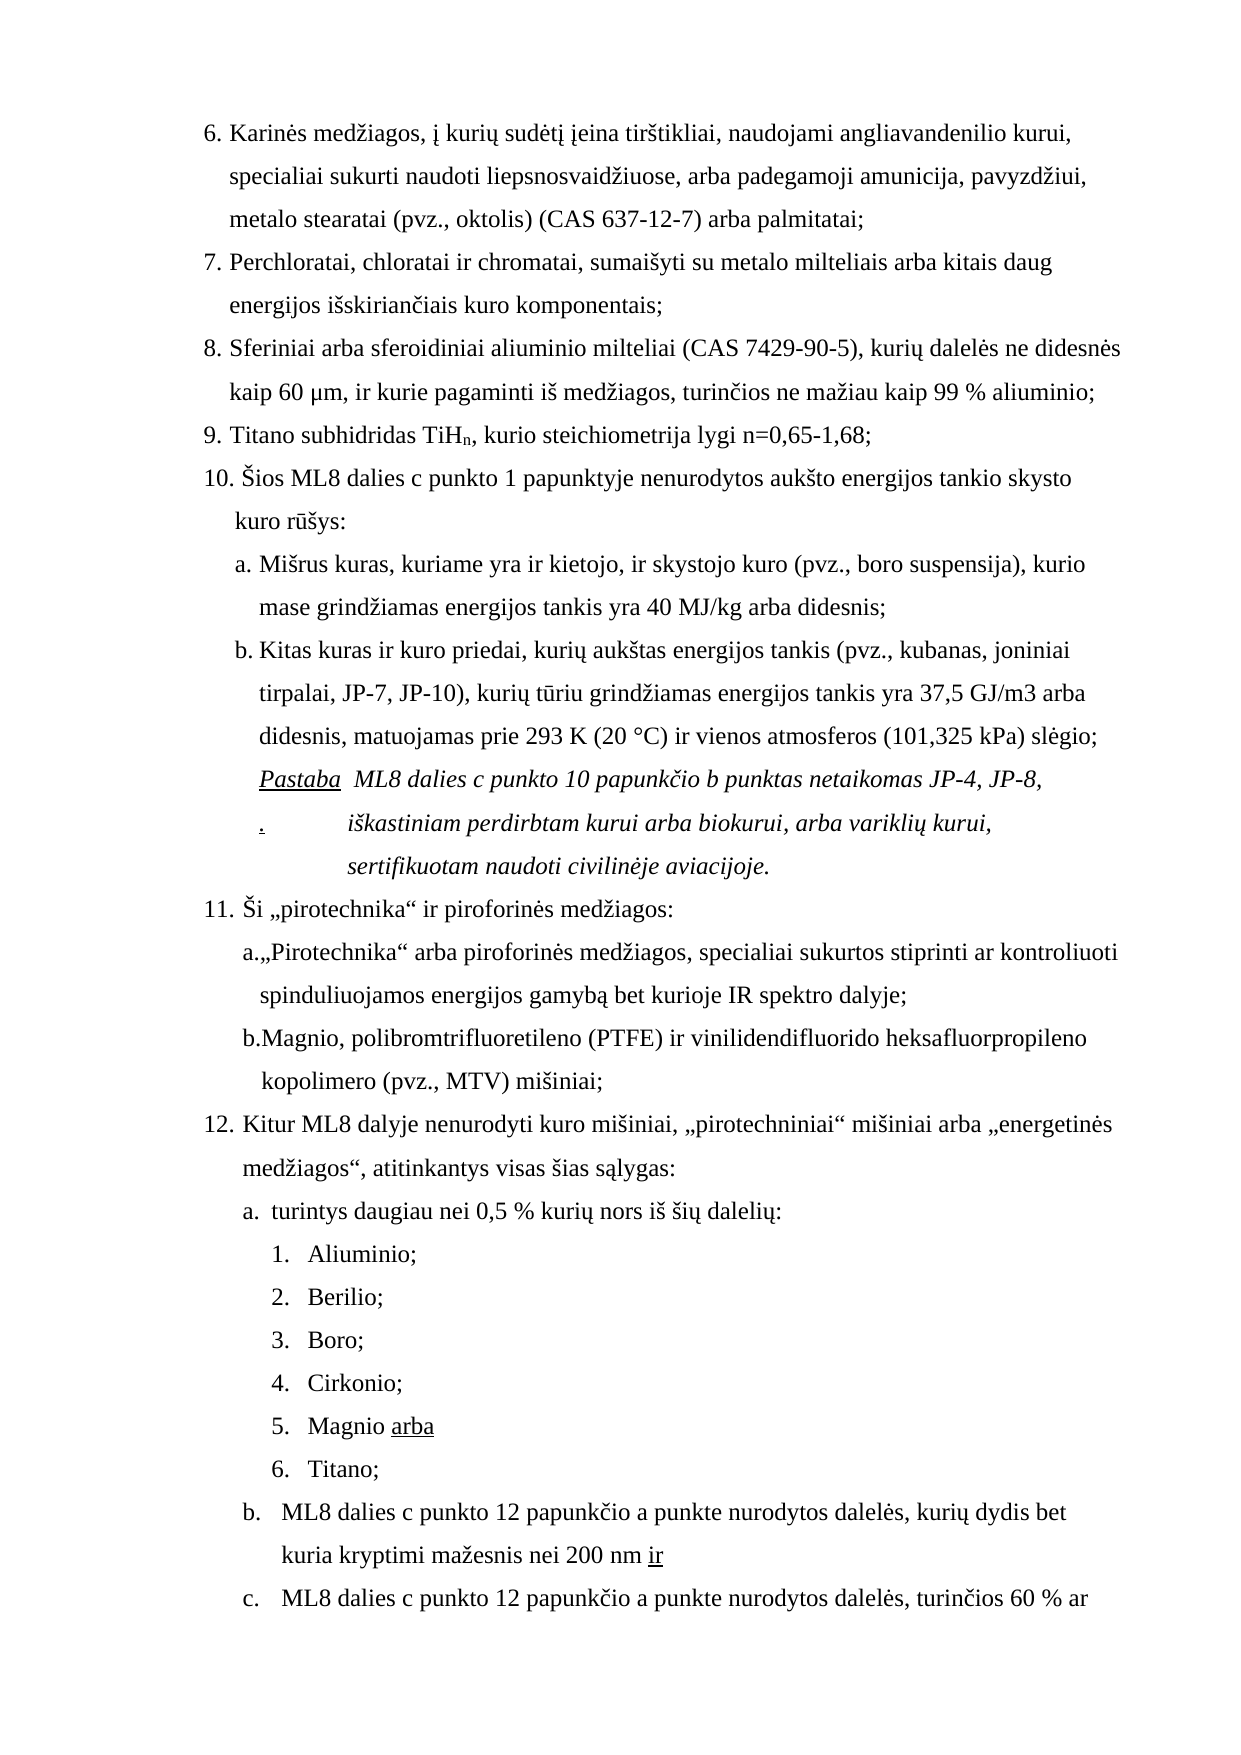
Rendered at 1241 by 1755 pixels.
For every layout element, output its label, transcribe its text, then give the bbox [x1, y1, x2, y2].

table_header 7. [203, 248, 229, 333]
table_header „Pirotechnika“ arba piroforinės medžiagos, specialiai sukurtos stiprinti ar kontroliuoti spinduliuojamos energijos gamybą bet kurioje IR spektro dalyje; [260, 937, 1122, 1023]
table_header 6. [203, 118, 229, 247]
table_header Kitas kuras ir kuro priedai, kurių aukštas energijos tankis (pvz., kubanas, joniniai tirpalai, JP-7, JP-10), kurių tūriu grindžiamas energijos tankis yra 37,5 GJ/m3 arba didesnis, matuojamas prie 293 K (20 °C) ir vienos atmosferos (101,325 kPa) slėgio; [259, 635, 1122, 765]
table_header b. [242, 1023, 261, 1109]
table_header 8. [203, 334, 229, 420]
table_header 12. [203, 1110, 242, 1626]
table_header 1. [271, 1239, 307, 1282]
table_header a. [242, 937, 259, 1023]
table_header Pastaba. [259, 765, 347, 894]
table_header Mišrus kuras, kuriame yra ir kietojo, ir skystojo kuro (pvz., boro suspensija), kurio mase grindžiamas energijos tankis yra 40 MJ/kg arba didesnis; [259, 549, 1122, 635]
table_header 5. [271, 1411, 307, 1454]
table_header Karinės medžiagos, į kurių sudėtį įeina tirštikliai, naudojami angliavandenilio kurui, specialiai sukurti naudoti liepsnosvaidžiuose, arba padegamoji amunicija, pavyzdžiui, metalo stearatai (pvz., oktolis) (CAS 637-12-7) arba palmitatai; [229, 118, 1122, 247]
table_header turintys daugiau nei 0,5 % kurių nors iš šių dalelių: [271, 1196, 1122, 1239]
table_header a. [235, 549, 259, 635]
table_header Šios ML8 dalies c punkto 1 papunktyje nenurodytos aukšto energijos tankio skysto kuro rūšys: [235, 463, 1122, 549]
table_header a. [242, 1196, 271, 1497]
table_header Kitur ML8 dalyje nenurodyti kuro mišiniai, „pirotechniniai“ mišiniai arba „energetinės medžiagos“, atitinkantys visas šias sąlygas: [242, 1110, 1122, 1196]
table_header Titano subhidridas TiHn, kurio steichiometrija lygi n=0,65-1,68; [229, 420, 1122, 463]
table_header b. [235, 635, 259, 894]
table_header ML8 dalies c punkto 10 papunkčio b punktas netaikomas JP-4, JP-8, iškastiniam perdirbtam kurui arba biokurui, arba variklių kurui, sertifikuotam naudoti civilinėje aviacijoje. [347, 765, 1122, 894]
table_header Magnio, polibromtrifluoretileno (PTFE) ir vinilidendifluorido heksafluorpropileno kopolimero (pvz., MTV) mišiniai; [261, 1023, 1122, 1109]
table_header ML8 dalies c punkto 12 papunkčio a punkte nurodytos dalelės, turinčios 60 % ar [281, 1583, 1122, 1626]
table_header 2. [271, 1282, 307, 1325]
table_header [177, 118, 203, 1626]
table_header b. [242, 1497, 281, 1583]
table_header Boro; [307, 1325, 1122, 1368]
table_header ML8 dalies c punkto 12 papunkčio a punkte nurodytos dalelės, kurių dydis bet kuria kryptimi mažesnis nei 200 nm ir [281, 1497, 1122, 1583]
table_header 11. [203, 894, 242, 1109]
table_header 3. [271, 1325, 307, 1368]
table_header 9. [203, 420, 229, 463]
table_header b. [246, 1036, 251, 1045]
table_header Berilio; [307, 1282, 1122, 1325]
table_header 10. [203, 463, 234, 894]
table_header Titano; [307, 1454, 1122, 1497]
table_header Cirkonio; [307, 1368, 1122, 1411]
table_header Aliuminio; [307, 1239, 1122, 1282]
table_header Sferiniai arba sferoidiniai aliuminio milteliai (CAS 7429-90-5), kurių dalelės ne didesnės kaip 60 μm, ir kurie pagaminti iš medžiagos, turinčios ne mažiau kaip 99 % aliuminio; [229, 334, 1122, 420]
table_header Magnio arba [307, 1411, 1122, 1454]
table_header Perchloratai, chloratai ir chromatai, sumaišyti su metalo milteliais arba kitais daug energijos išskiriančiais kuro komponentais; [229, 248, 1122, 333]
table_header Ši „pirotechnika“ ir piroforinės medžiagos: [242, 894, 1122, 1023]
table_header c. [242, 1583, 281, 1626]
table_header 6. [271, 1454, 307, 1497]
table_header 4. [271, 1368, 307, 1411]
